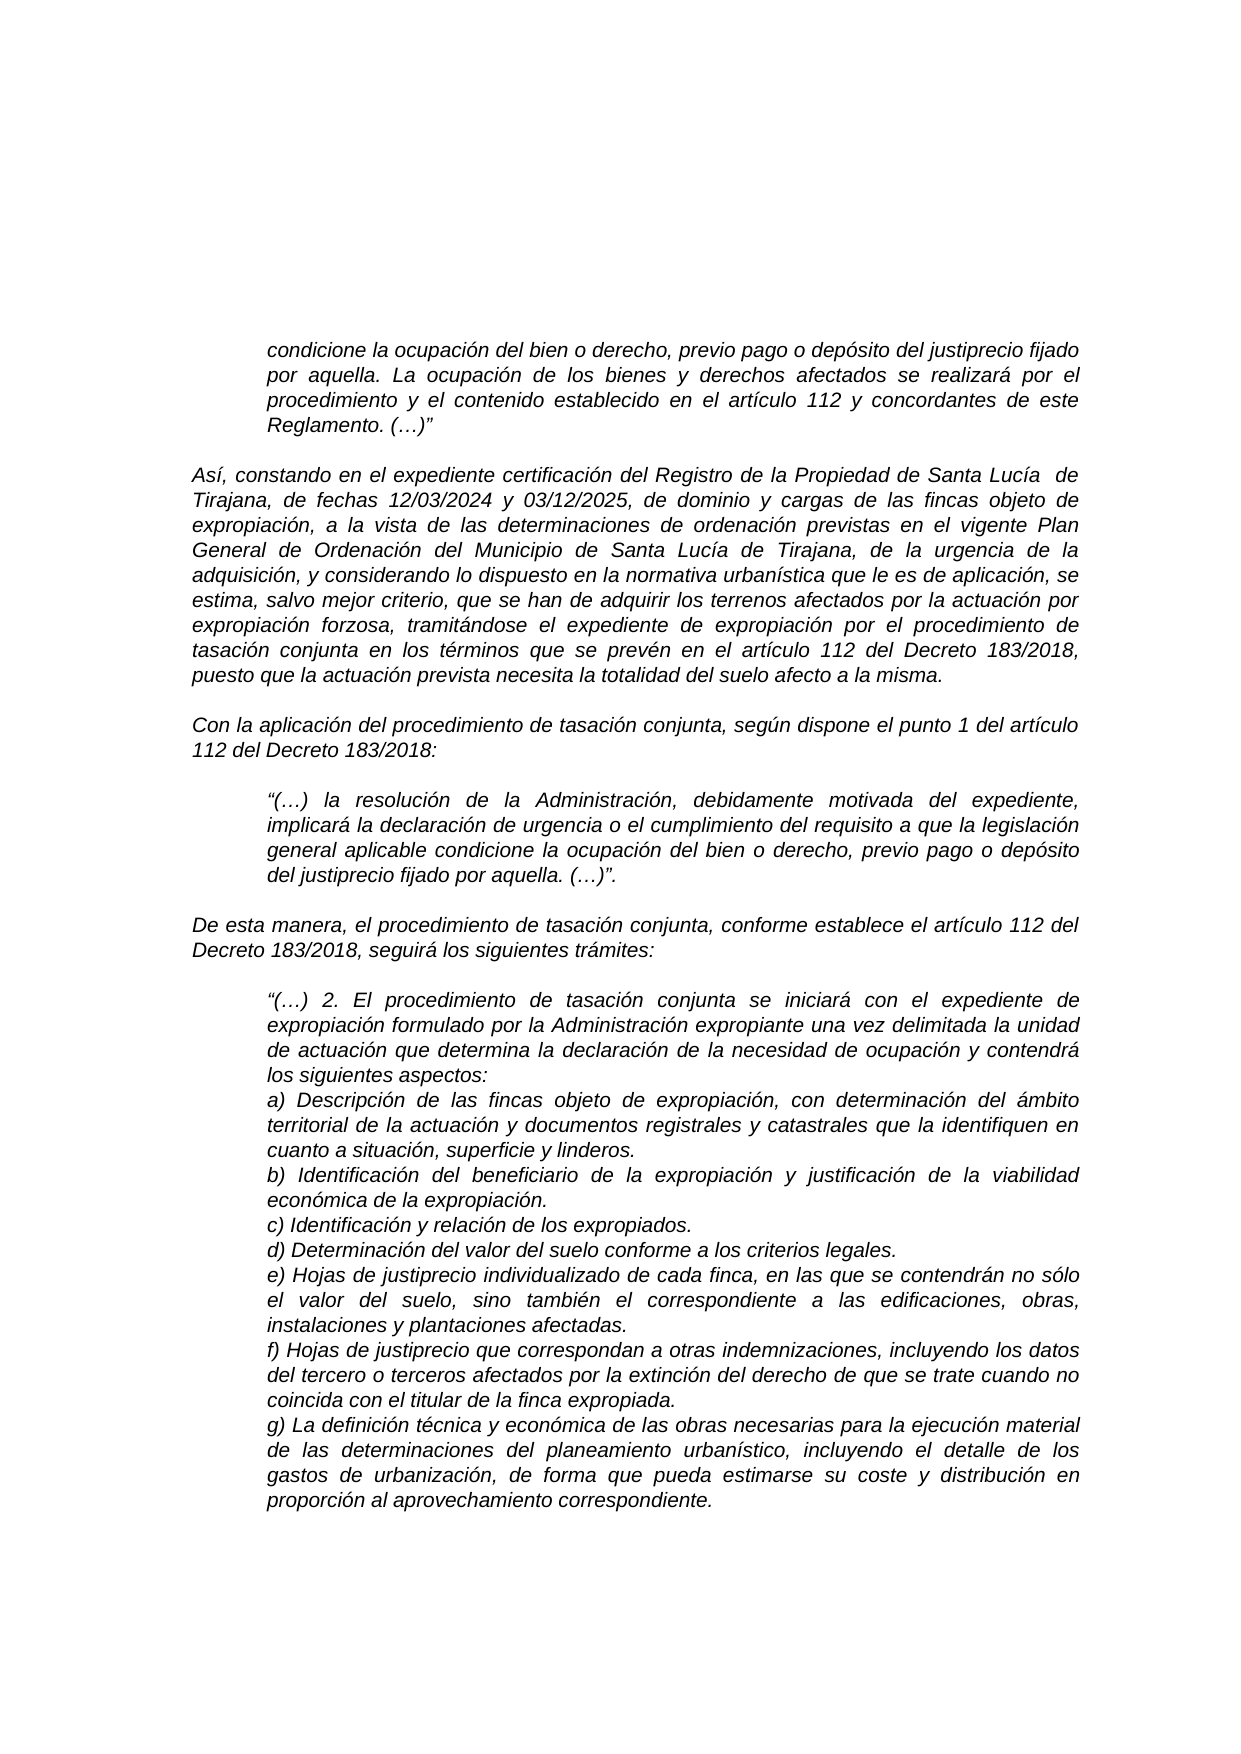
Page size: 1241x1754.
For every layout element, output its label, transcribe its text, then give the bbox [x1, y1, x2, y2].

text De esta manera, el procedimiento de tasación conjunta, conforme establece el artículo 112 del Decreto 183/2018, seguirá los siguientes trámites: [192, 912, 1081, 962]
text condicione la ocupación del bien o derecho, previo pago o depósito del justiprecio fijado por aquella. La ocupación de los bienes y derechos afectados se realizará por el procedimiento y el contenido establecido en el artículo 112 y concordantes de este Reglamento. (…)” [267, 337, 1081, 437]
text f) Hojas de justiprecio que correspondan a otras indemnizaciones, incluyendo los datos del tercero o terceros afectados por la extinción del derecho de que se trate cuando no coincida con el titular de la finca expropiada. [267, 1337, 1081, 1412]
text Con la aplicación del procedimiento de tasación conjunta, según dispone el punto 1 del artículo 112 del Decreto 183/2018: [192, 712, 1081, 762]
text a) Descripción de las fincas objeto de expropiación, con determinación del ámbito territorial de la actuación y documentos registrales y catastrales que la identifiquen en cuanto a situación, superficie y linderos. [267, 1087, 1081, 1162]
text “(…) la resolución de la Administración, debidamente motivada del expediente, implicará la declaración de urgencia o el cumplimiento del requisito a que la legislación general aplicable condicione la ocupación del bien o derecho, previo pago o depósito del justiprecio fijado por aquella. (…)”. [267, 787, 1081, 887]
text e) Hojas de justiprecio individualizado de cada finca, en las que se contendrán no sólo el valor del suelo, sino también el correspondiente a las edificaciones, obras, instalaciones y plantaciones afectadas. [267, 1262, 1081, 1337]
text b) Identificación del beneficiario de la expropiación y justificación de la viabilidad económica de la expropiación. [267, 1162, 1081, 1212]
text c) Identificación y relación de los expropiados. [267, 1212, 1081, 1237]
text Así, constando en el expediente certificación del Registro de la Propiedad de Santa Lucía de Tirajana, de fechas 12/03/2024 y 03/12/2025, de dominio y cargas de las fincas objeto de expropiación, a la vista de las determinaciones de ordenación previstas en el vigente Plan General de Ordenación del Municipio de Santa Lucía de Tirajana, de la urgencia de la adquisición, y considerando lo dispuesto en la normativa urbanística que le es de aplicación, se estima, salvo mejor criterio, que se han de adquirir los terrenos afectados por la actuación por expropiación forzosa, tramitándose el expediente de expropiación por el procedimiento de tasación conjunta en los términos que se prevén en el artículo 112 del Decreto 183/2018, puesto que la actuación prevista necesita la totalidad del suelo afecto a la misma. [192, 462, 1081, 687]
text “(…) 2. El procedimiento de tasación conjunta se iniciará con el expediente de expropiación formulado por la Administración expropiante una vez delimitada la unidad de actuación que determina la declaración de la necesidad de ocupación y contendrá los siguientes aspectos: [267, 987, 1081, 1087]
text g) La definición técnica y económica de las obras necesarias para la ejecución material de las determinaciones del planeamiento urbanístico, incluyendo el detalle de los gastos de urbanización, de forma que pueda estimarse su coste y distribución en proporción al aprovechamiento correspondiente. [267, 1412, 1081, 1512]
text d) Determinación del valor del suelo conforme a los criterios legales. [267, 1237, 1081, 1262]
